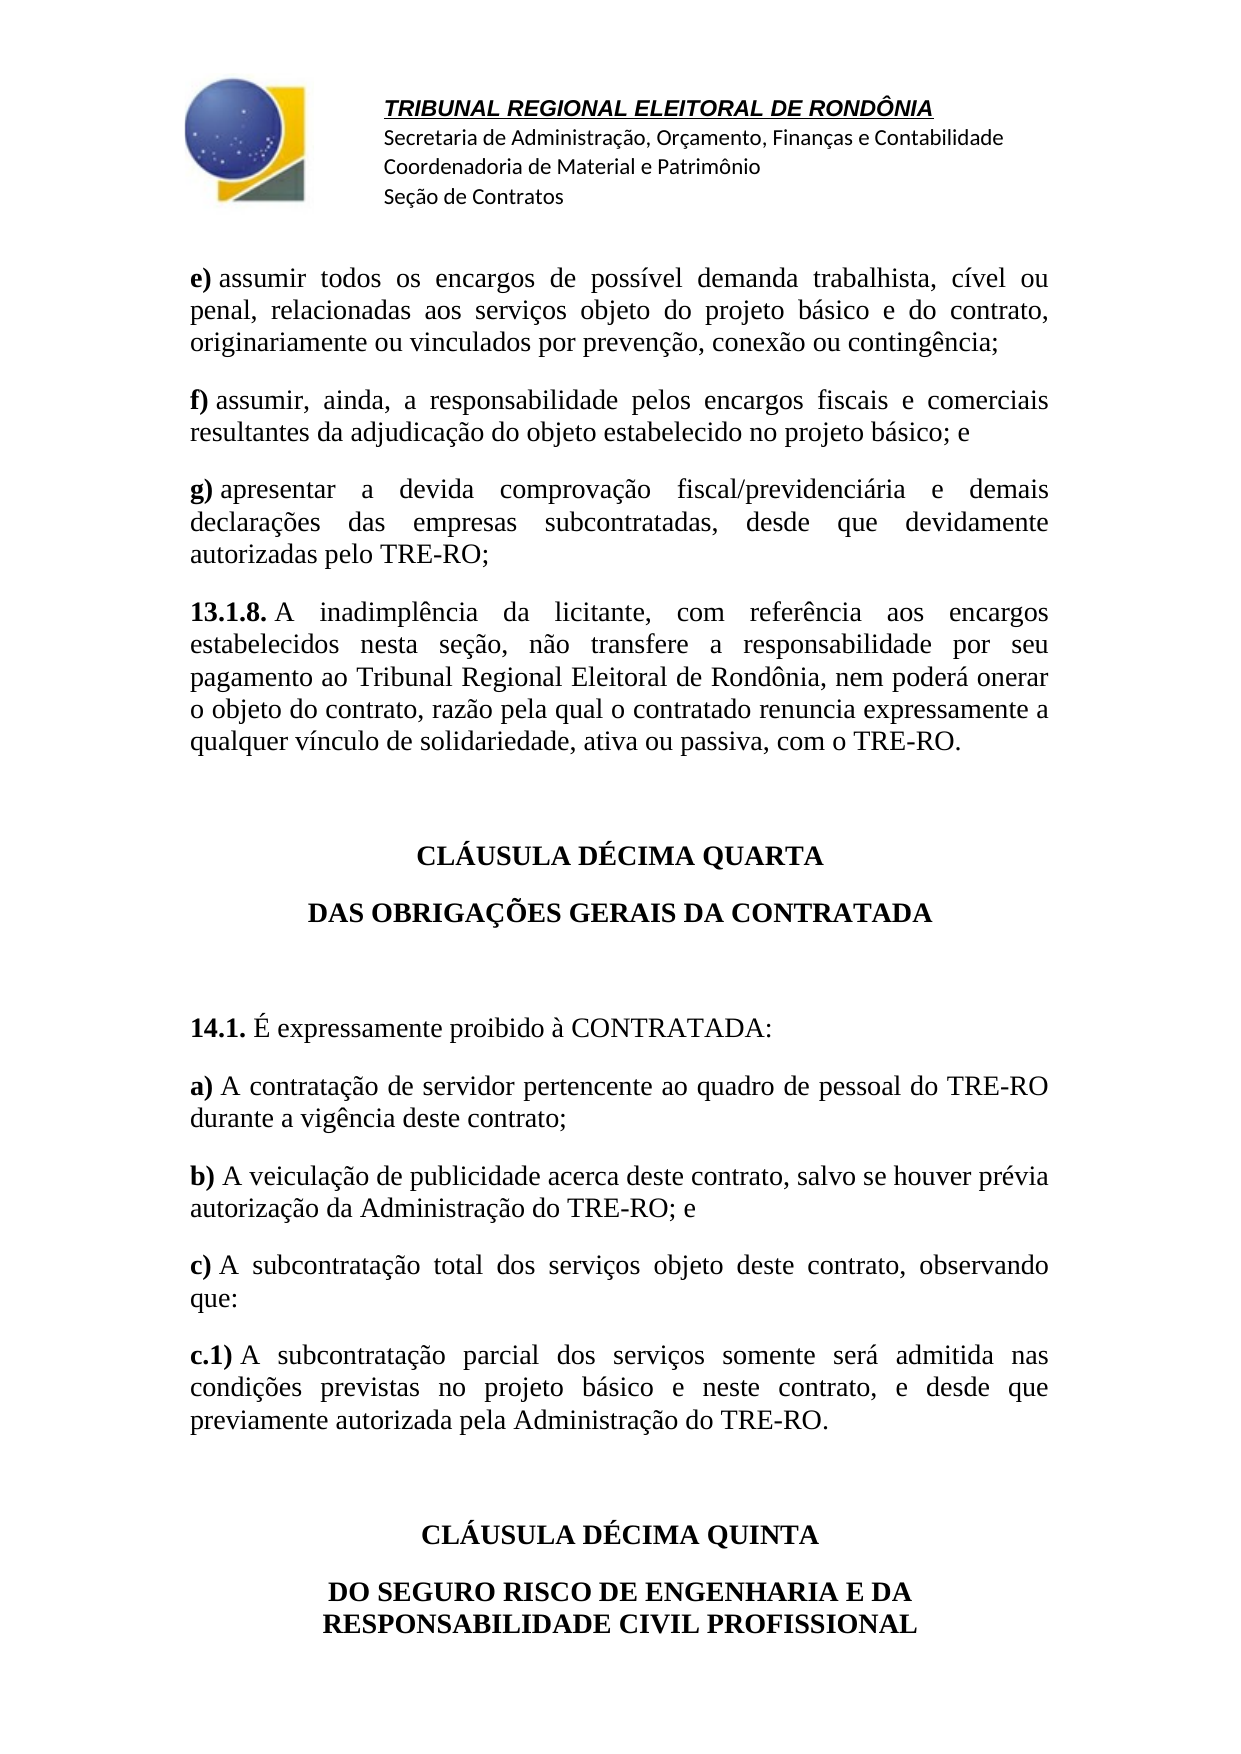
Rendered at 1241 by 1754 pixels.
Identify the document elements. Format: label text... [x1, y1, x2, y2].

text b) A veiculação de publicidade acerca deste contrato, salvo se houver prévia autorização da Administração do TRE-RO; e [190, 1158, 1051, 1223]
text f) assumir, ainda, a responsabilidade pelos encargos fiscais e comerciais resultantes da adjudicação do objeto estabelecido no projeto básico; e [190, 383, 1051, 448]
text c.1) A subcontratação parcial dos serviços somente será admitida nas condições previstas no projeto básico e neste contrato, e desde que previamente autorizada pela Administração do TRE-RO. [190, 1338, 1051, 1435]
text 14.1. É expressamente proibido à CONTRATADA: [190, 1011, 1051, 1044]
text a) A contratação de servidor pertencente ao quadro de pessoal do TRE-RO durante a vigência deste contrato; [190, 1069, 1051, 1133]
text 13.1.8. A inadimplência da licitante, com referência aos encargos estabelecidos nesta seção, não transfere a responsabilidade por seu pagamento ao Tribunal Regional Eleitoral de Rondônia, nem poderá onerar o objeto do contrato, razão pela qual o contratado renuncia expressamente a qualquer vínculo de solidariedade, ativa ou passiva, com o TRE-RO. [190, 595, 1051, 757]
text c) A subcontratação total dos serviços objeto deste contrato, observando que: [190, 1248, 1051, 1313]
text g) apresentar a devida comprovação fiscal/previdenciária e demais declarações das empresas subcontratadas, desde que devidamente autorizadas pelo TRE-RO; [190, 473, 1051, 570]
text e) assumir todos os encargos de possível demanda trabalhista, cível ou penal, relacionadas aos serviços objeto do projeto básico e do contrato, originariamente ou vinculados por prevenção, conexão ou contingência; [190, 261, 1051, 358]
text CLÁUSULA DÉCIMA QUINTA [190, 1518, 1051, 1550]
text DAS OBRIGAÇÕES GERAIS DA CONTRATADA [190, 897, 1051, 929]
text DO SEGURO RISCO DE ENGENHARIA E DA RESPONSABILIDADE CIVIL PROFISSIONAL [190, 1575, 1051, 1640]
text CLÁUSULA DÉCIMA QUARTA [190, 839, 1051, 872]
